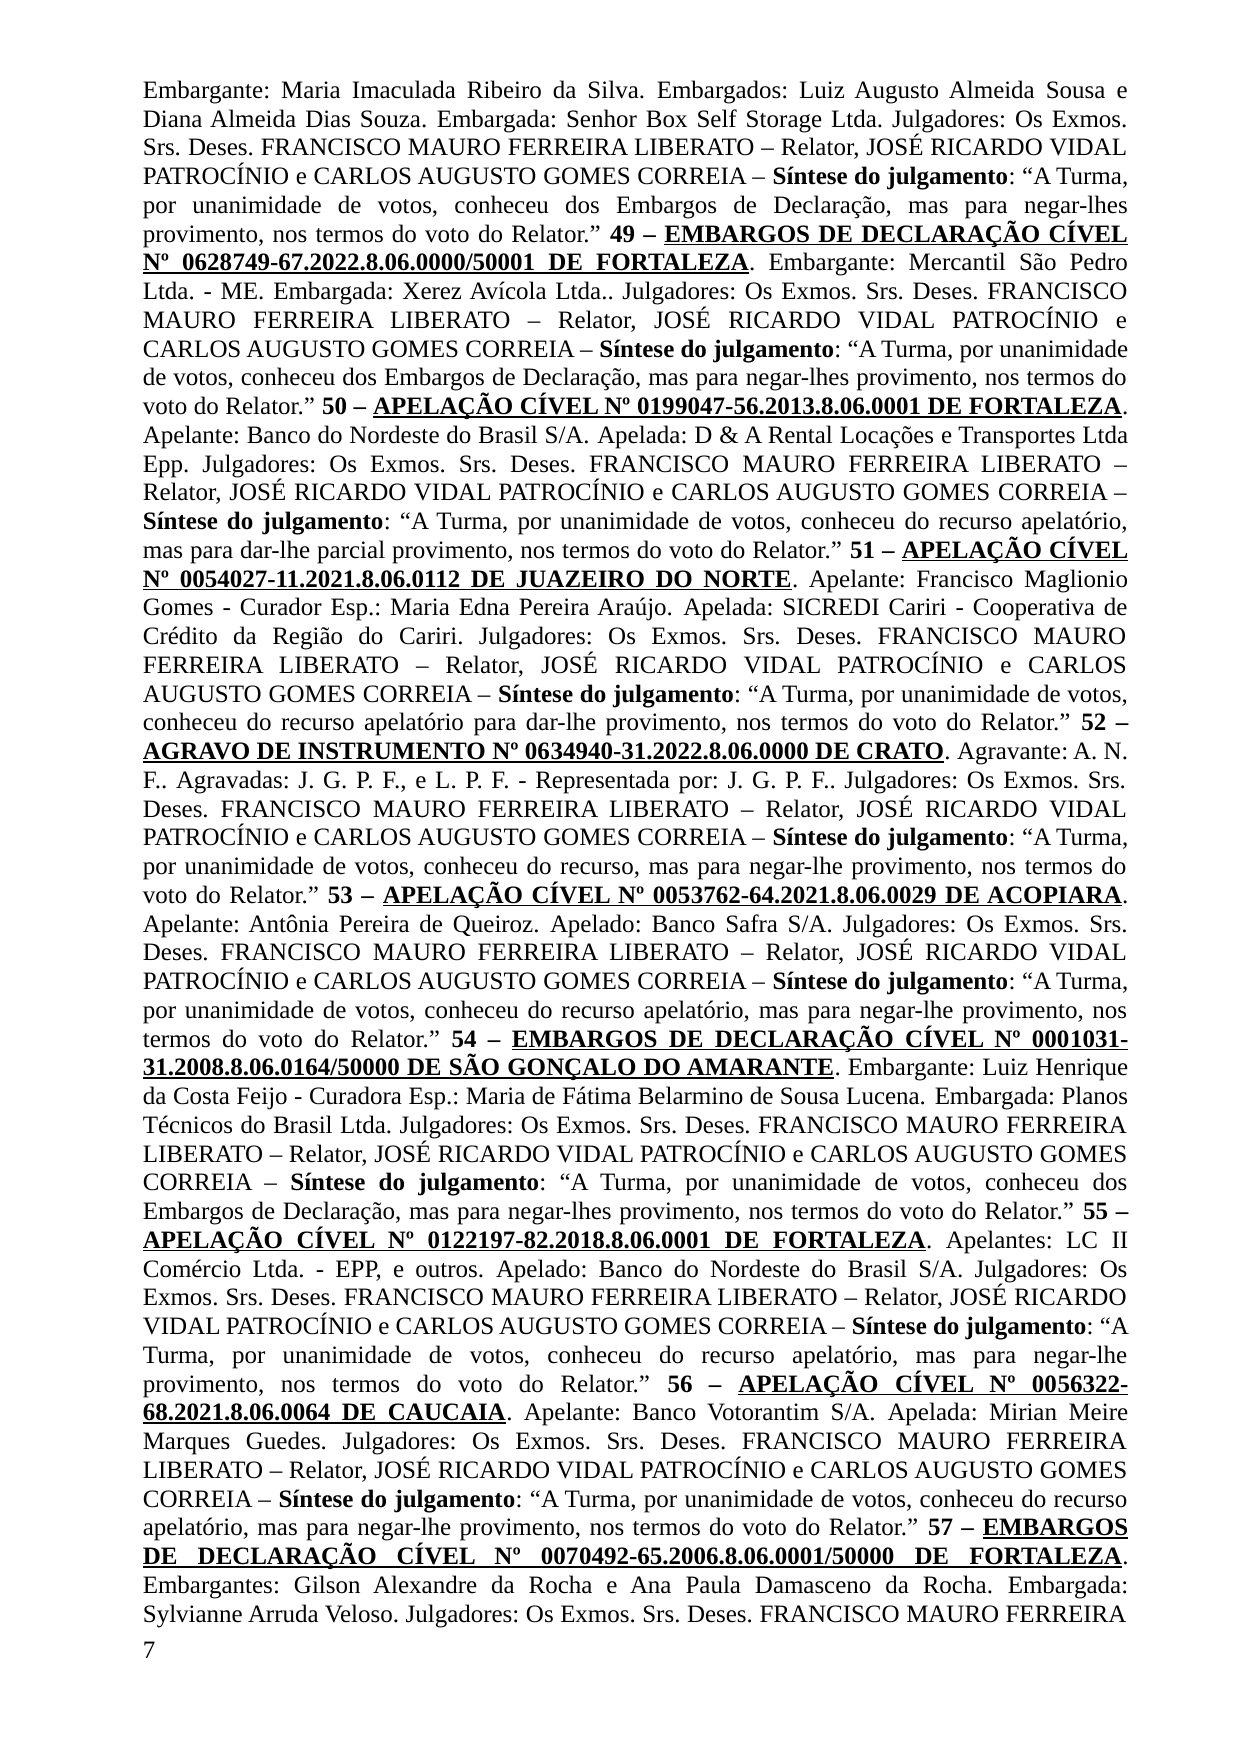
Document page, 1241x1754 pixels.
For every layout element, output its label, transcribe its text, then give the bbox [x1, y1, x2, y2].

text Embargante: Maria Imaculada Ribeiro da Silva. Embargados: Luiz Augusto Almeida Sousa e Diana Almeida Dias Souza. Embargada: Senhor Box Self Storage Ltda. Julgadores: Os Exmos. Srs. Deses. FRANCISCO MAURO FERREIRA LIBERATO – Relator, JOSÉ RICARDO VIDAL PATROCÍNIO e CARLOS AUGUSTO GOMES CORREIA – Síntese do julgamento: “A Turma, por unanimidade de votos, conheceu dos Embargos de Declaração, mas para negar-lhes provimento, nos termos do voto do Relator.” 49 – EMBARGOS DE DECLARAÇÃO CÍVEL Nº 0628749-67.2022.8.06.0000/50001 DE FORTALEZA. Embargante: Mercantil São Pedro Ltda. - ME. Embargada: Xerez Avícola Ltda.. Julgadores: Os Exmos. Srs. Deses. FRANCISCO MAURO FERREIRA LIBERATO – Relator, JOSÉ RICARDO VIDAL PATROCÍNIO e CARLOS AUGUSTO GOMES CORREIA – Síntese do julgamento: “A Turma, por unanimidade de votos, conheceu dos Embargos de Declaração, mas para negar-lhes provimento, nos termos do voto do Relator.” 50 – APELAÇÃO CÍVEL Nº 0199047-56.2013.8.06.0001 DE FORTALEZA. Apelante: Banco do Nordeste do Brasil S/A. Apelada: D & A Rental Locações e Transportes Ltda Epp. Julgadores: Os Exmos. Srs. Deses. FRANCISCO MAURO FERREIRA LIBERATO – Relator, JOSÉ RICARDO VIDAL PATROCÍNIO e CARLOS AUGUSTO GOMES CORREIA – Síntese do julgamento: “A Turma, por unanimidade de votos, conheceu do recurso apelatório, mas para dar-lhe parcial provimento, nos termos do voto do Relator.” 51 – APELAÇÃO CÍVEL Nº 0054027-11.2021.8.06.0112 DE JUAZEIRO DO NORTE. Apelante: Francisco Maglionio Gomes - Curador Esp.: Maria Edna Pereira Araújo. Apelada: SICREDI Cariri - Cooperativa de Crédito da Região do Cariri. Julgadores: Os Exmos. Srs. Deses. FRANCISCO MAURO FERREIRA LIBERATO – Relator, JOSÉ RICARDO VIDAL PATROCÍNIO e CARLOS AUGUSTO GOMES CORREIA – Síntese do julgamento: “A Turma, por unanimidade de votos, conheceu do recurso apelatório para dar-lhe provimento, nos termos do voto do Relator.” 52 – AGRAVO DE INSTRUMENTO Nº 0634940-31.2022.8.06.0000 DE CRATO. Agravante: A. N. F.. Agravadas: J. G. P. F., e L. P. F. - Representada por: J. G. P. F.. Julgadores: Os Exmos. Srs. Deses. FRANCISCO MAURO FERREIRA LIBERATO – Relator, JOSÉ RICARDO VIDAL PATROCÍNIO e CARLOS AUGUSTO GOMES CORREIA – Síntese do julgamento: “A Turma, por unanimidade de votos, conheceu do recurso, mas para negar-lhe provimento, nos termos do voto do Relator.” 53 – APELAÇÃO CÍVEL Nº 0053762-64.2021.8.06.0029 DE ACOPIARA. Apelante: Antônia Pereira de Queiroz. Apelado: Banco Safra S/A. Julgadores: Os Exmos. Srs. Deses. FRANCISCO MAURO FERREIRA LIBERATO – Relator, JOSÉ RICARDO VIDAL PATROCÍNIO e CARLOS AUGUSTO GOMES CORREIA – Síntese do julgamento: “A Turma, por unanimidade de votos, conheceu do recurso apelatório, mas para negar-lhe provimento, nos termos do voto do Relator.” 54 – EMBARGOS DE DECLARAÇÃO CÍVEL Nº 0001031-31.2008.8.06.0164/50000 DE SÃO GONÇALO DO AMARANTE. Embargante: Luiz Henrique da Costa Feijo - Curadora Esp.: Maria de Fátima Belarmino de Sousa Lucena. Embargada: Planos Técnicos do Brasil Ltda. Julgadores: Os Exmos. Srs. Deses. FRANCISCO MAURO FERREIRA LIBERATO – Relator, JOSÉ RICARDO VIDAL PATROCÍNIO e CARLOS AUGUSTO GOMES CORREIA – Síntese do julgamento: “A Turma, por unanimidade de votos, conheceu dos Embargos de Declaração, mas para negar-lhes provimento, nos termos do voto do Relator.” 55 – APELAÇÃO CÍVEL Nº 0122197-82.2018.8.06.0001 DE FORTALEZA. Apelantes: LC II Comércio Ltda. - EPP, e outros. Apelado: Banco do Nordeste do Brasil S/A. Julgadores: Os Exmos. Srs. Deses. FRANCISCO MAURO FERREIRA LIBERATO – Relator, JOSÉ RICARDO VIDAL PATROCÍNIO e CARLOS AUGUSTO GOMES CORREIA – Síntese do julgamento: “A Turma, por unanimidade de votos, conheceu do recurso apelatório, mas para negar-lhe provimento, nos termos do voto do Relator.” 56 – APELAÇÃO CÍVEL Nº 0056322-68.2021.8.06.0064 DE CAUCAIA. Apelante: Banco Votorantim S/A. Apelada: Mirian Meire Marques Guedes. Julgadores: Os Exmos. Srs. Deses. FRANCISCO MAURO FERREIRA LIBERATO – Relator, JOSÉ RICARDO VIDAL PATROCÍNIO e CARLOS AUGUSTO GOMES CORREIA – Síntese do julgamento: “A Turma, por unanimidade de votos, conheceu do recurso apelatório, mas para negar-lhe provimento, nos termos do voto do Relator.” 57 – EMBARGOS DE DECLARAÇÃO CÍVEL Nº 0070492-65.2006.8.06.0001/50000 DE FORTALEZA. Embargantes: Gilson Alexandre da Rocha e Ana Paula Damasceno da Rocha. Embargada: Sylvianne Arruda Veloso. Julgadores: Os Exmos. Srs. Deses. FRANCISCO MAURO FERREIRA [143, 75, 1128, 1627]
